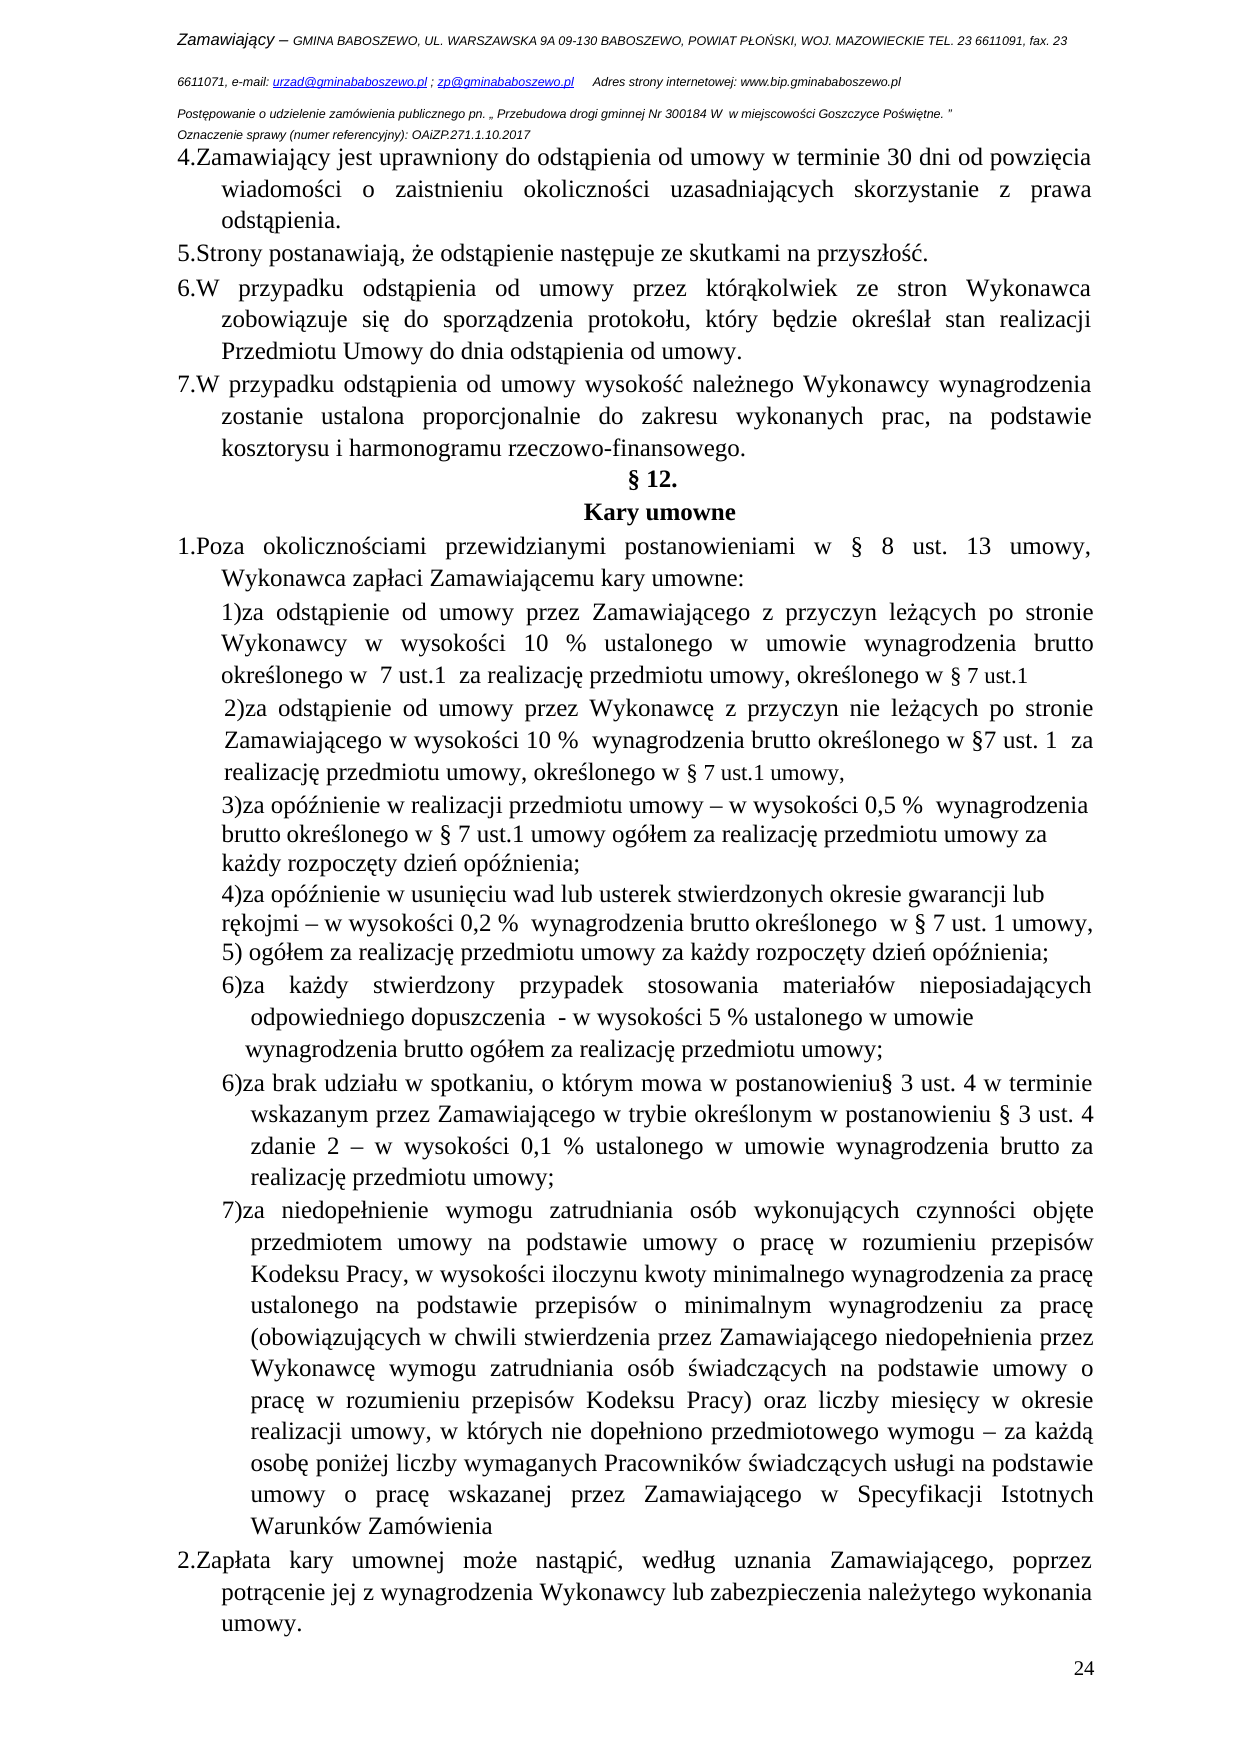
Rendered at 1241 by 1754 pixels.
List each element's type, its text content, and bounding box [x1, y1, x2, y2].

list W przypadku odstąpienia od umowy wysokość należnego Wykonawcy wynagrodzenia zostanie ustalona proporcjonalnie do zakresu wykonanych prac, na podstawie kosztorysu i harmonogramu rzeczowo-finansowego. [177, 369, 1092, 461]
list za opóźnienie w realizacji przedmiotu umowy – w wysokości 0,5 % wynagrodzenia brutto określonego w § 7 ust.1 umowy ogółem za realizację przedmiotu umowy za każdy rozpoczęty dzień opóźnienia; [221, 791, 1094, 877]
list ogółem za realizację przedmiotu umowy za każdy rozpoczęty dzień opóźnienia; [222, 937, 1092, 965]
list Strony postanawiają, że odstąpienie następuje ze skutkami na przyszłość. [177, 238, 1094, 267]
list za odstąpienie od umowy przez Wykonawcę z przyczyn nie leżących po stronie Zamawiającego w wysokości 10 % wynagrodzenia brutto określonego w §7 ust. 1 za realizację przedmiotu umowy, określonego w § 7 ust.1 umowy, [224, 693, 1094, 785]
text Kary umowne [584, 497, 1094, 526]
list Zamawiający jest uprawniony do odstąpienia od umowy w terminie 30 dni od powzięcia wiadomości o zaistnieniu okoliczności uzasadniających skorzystanie z prawa odstąpienia. [177, 142, 1092, 234]
list W przypadku odstąpienia od umowy przez którąkolwiek ze stron Wykonawca zobowiązuje się do sporządzenia protokołu, który będzie określał stan realizacji Przedmiotu Umowy do dnia odstąpienia od umowy. [177, 273, 1092, 365]
list za każdy stwierdzony przypadek stosowania materiałów nieposiadających odpowiedniego dopuszczenia - w wysokości 5 % ustalonego w umowie [222, 971, 1092, 1031]
list Zapłata kary umownej może nastąpić, według uznania Zamawiającego, poprzez potrącenie jej z wynagrodzenia Wykonawcy lub zabezpieczenia należytego wykonania umowy. [177, 1545, 1092, 1637]
text § 12. [627, 464, 1094, 493]
list za odstąpienie od umowy przez Zamawiającego z przyczyn leżących po stronie Wykonawcy w wysokości 10 % ustalonego w umowie wynagrodzenia brutto określonego w 7 ust.1 za realizację przedmiotu umowy, określonego w § 7 ust.1 [221, 597, 1094, 689]
list za niedopełnienie wymogu zatrudniania osób wykonujących czynności objęte przedmiotem umowy na podstawie umowy o pracę w rozumieniu przepisów Kodeksu Pracy, w wysokości iloczynu kwoty minimalnego wynagrodzenia za pracę ustalonego na podstawie przepisów o minimalnym wynagrodzeniu za pracę (obowiązujących w chwili stwierdzenia przez Zamawiającego niedopełnienia przez Wykonawcę wymogu zatrudniania osób świadczących na podstawie umowy o pracę w rozumieniu przepisów Kodeksu Pracy) oraz liczby miesięcy w okresie realizacji umowy, w których nie dopełniono przedmiotowego wymogu – za każdą osobę poniżej liczby wymaganych Pracowników świadczących usługi na podstawie umowy o pracę wskazanej przez Zamawiającego w Specyfikacji Istotnych Warunków Zamówienia [222, 1196, 1094, 1540]
list za opóźnienie w usunięciu wad lub usterek stwierdzonych okresie gwarancji lub rękojmi – w wysokości 0,2 % wynagrodzenia brutto określonego w § 7 ust. 1 umowy, [221, 879, 1094, 937]
list Poza okolicznościami przewidzianymi postanowieniami w § 8 ust. 13 umowy, Wykonawca zapłaci Zamawiającemu kary umowne: [177, 531, 1092, 592]
list za brak udziału w spotkaniu, o którym mowa w postanowieniu§ 3 ust. 4 w terminie wskazanym przez Zamawiającego w trybie określonym w postanowieniu § 3 ust. 4 zdanie 2 – w wysokości 0,1 % ustalonego w umowie wynagrodzenia brutto za realizację przedmiotu umowy; [222, 1068, 1094, 1191]
text wynagrodzenia brutto ogółem za realizację przedmiotu umowy; [177, 1034, 1092, 1062]
